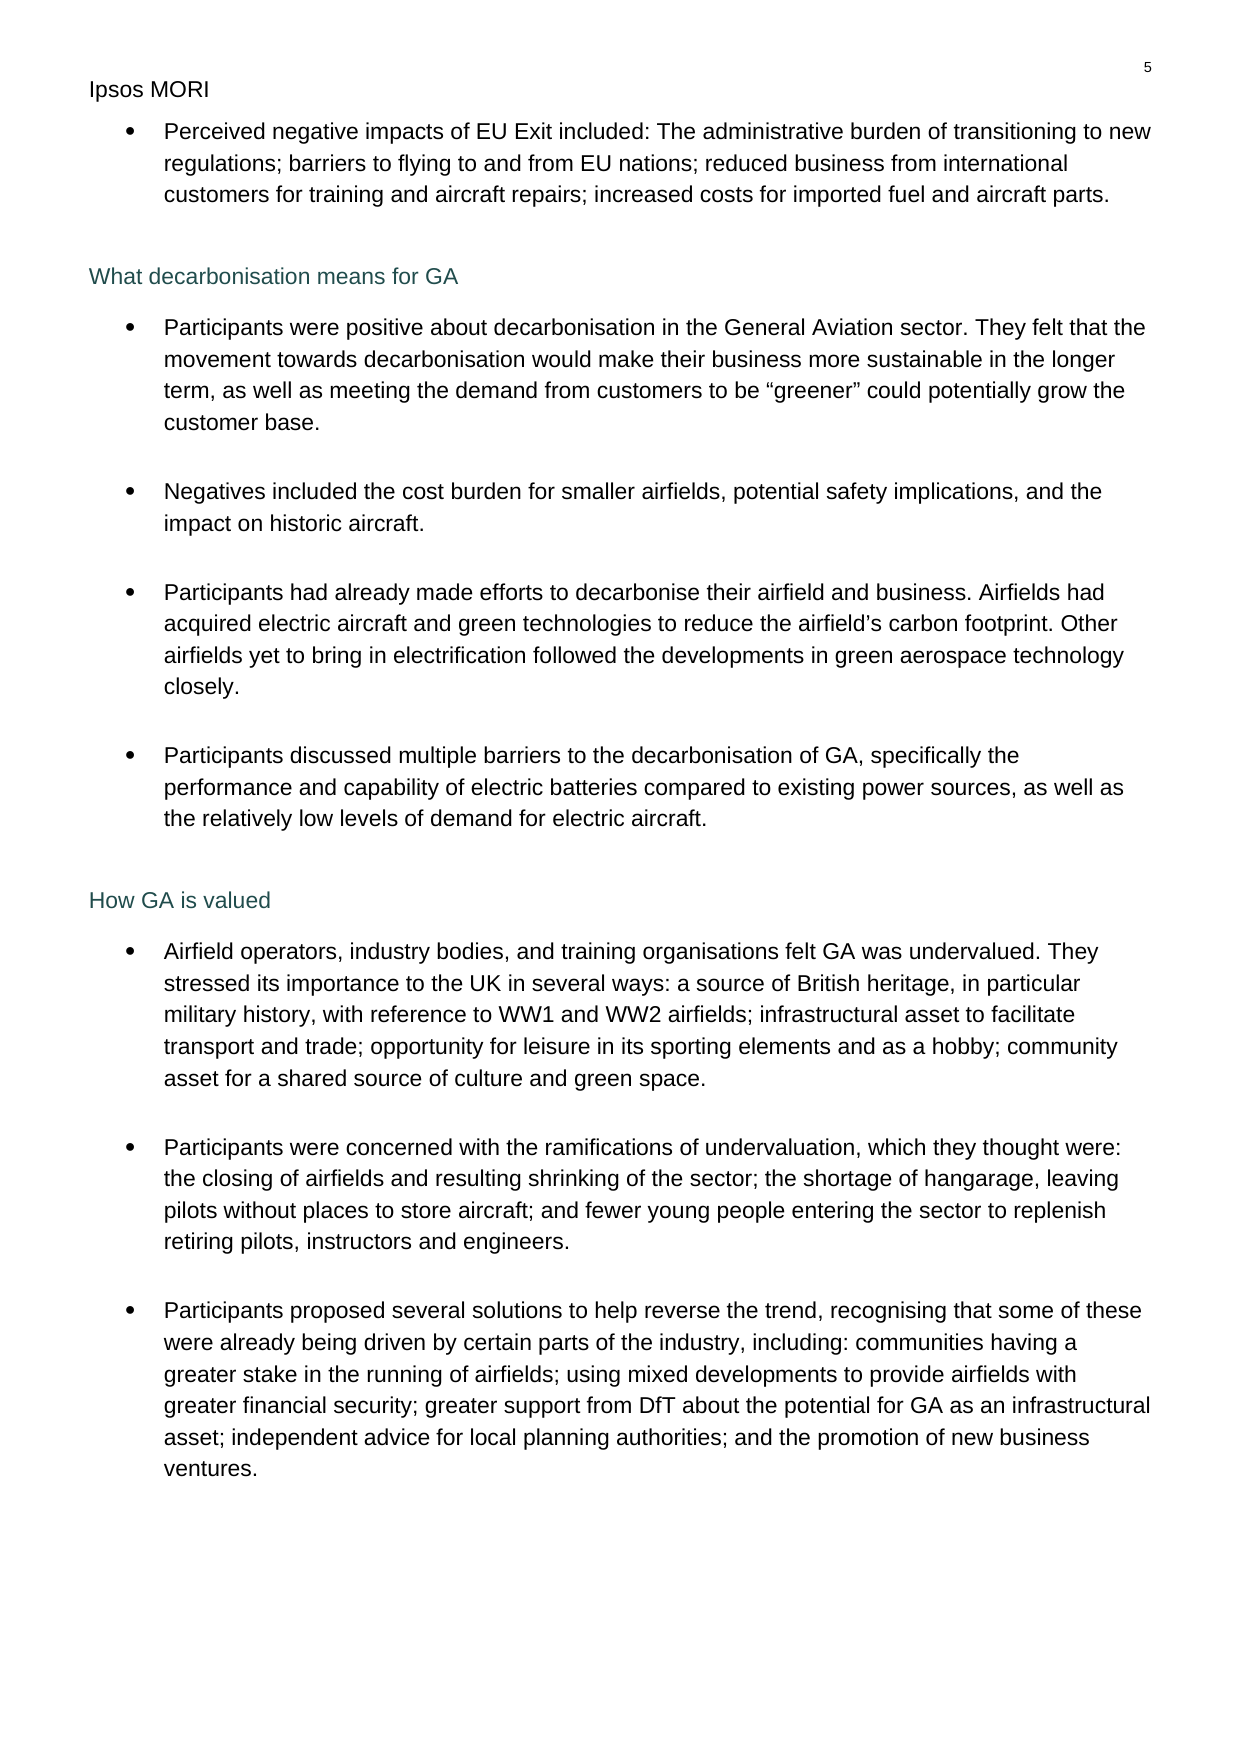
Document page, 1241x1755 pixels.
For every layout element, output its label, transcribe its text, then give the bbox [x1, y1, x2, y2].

list Participants discussed multiple barriers to the decarbonisation of GA, specifically the performance and capability of electric batteries compared to existing power sources, as well as the relatively low levels of demand for electric aircraft. [126, 742, 1152, 832]
list Participants had already made efforts to decarbonise their airfield and business. Airfields had acquired electric aircraft and green technologies to reduce the airfield’s carbon footprint. Other airfields yet to bring in electrification followed the developments in green aerospace technology closely. [126, 578, 1152, 699]
list Participants were positive about decarbonisation in the General Aviation sector. They felt that the movement towards decarbonisation would make their business more sustainable in the longer term, as well as meeting the demand from customers to be “greener” could potentially grow the customer base. [126, 314, 1152, 435]
list Negatives included the cost burden for smaller airfields, potential safety implications, and the impact on historic aircraft. [126, 478, 1152, 536]
list Airfield operators, industry bodies, and training organisations felt GA was undervalued. They stressed its importance to the UK in several ways: a source of British heritage, in particular military history, with reference to WW1 and WW2 airfields; infrastructural asset to facilitate transport and trade; opportunity for leisure in its sporting elements and as a hobby; community asset for a shared source of culture and green space. [126, 938, 1152, 1091]
subtitle How GA is valued [89, 887, 1152, 913]
subtitle What decarbonisation means for GA [89, 263, 1152, 289]
list Perceived negative impacts of EU Exit included: The administrative burden of transitioning to new regulations; barriers to flying to and from EU nations; reduced business from international customers for training and aircraft repairs; increased costs for imported fuel and aircraft parts. [126, 118, 1152, 208]
list Participants proposed several solutions to help reverse the trend, recognising that some of these were already being driven by certain parts of the industry, including: communities having a greater stake in the running of airfields; using mixed developments to provide airfields with greater financial security; greater support from DfT about the potential for GA as an infrastructural asset; independent advice for local planning authorities; and the promotion of new business ventures. [126, 1297, 1152, 1482]
list Participants were concerned with the ramifications of undervaluation, which they thought were: the closing of airfields and resulting shrinking of the sector; the shortage of hangarage, leaving pilots without places to store aircraft; and fewer young people entering the sector to replenish retiring pilots, instructors and engineers. [126, 1134, 1152, 1255]
